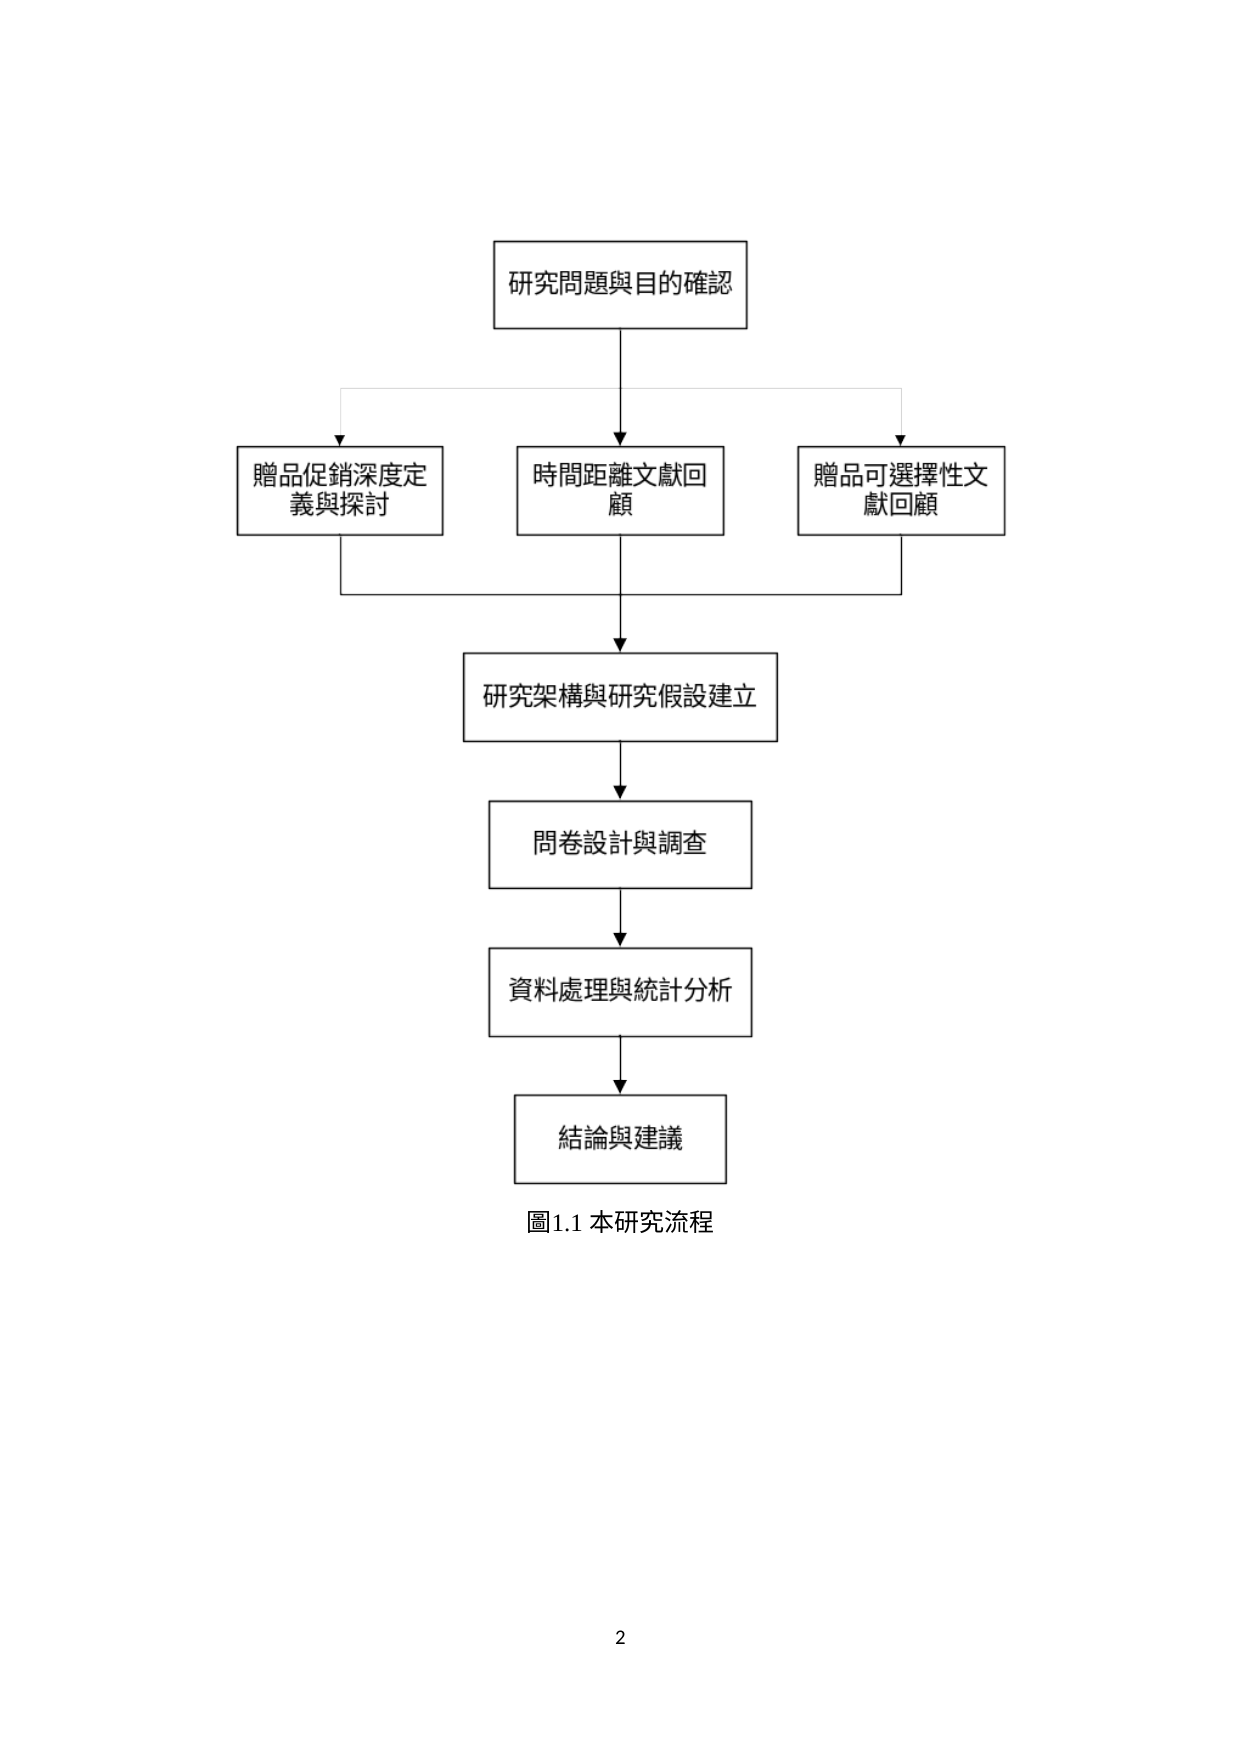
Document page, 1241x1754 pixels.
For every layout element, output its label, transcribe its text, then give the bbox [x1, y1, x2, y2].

text 圖1.1 本研究流程 [187, 1202, 1053, 1239]
